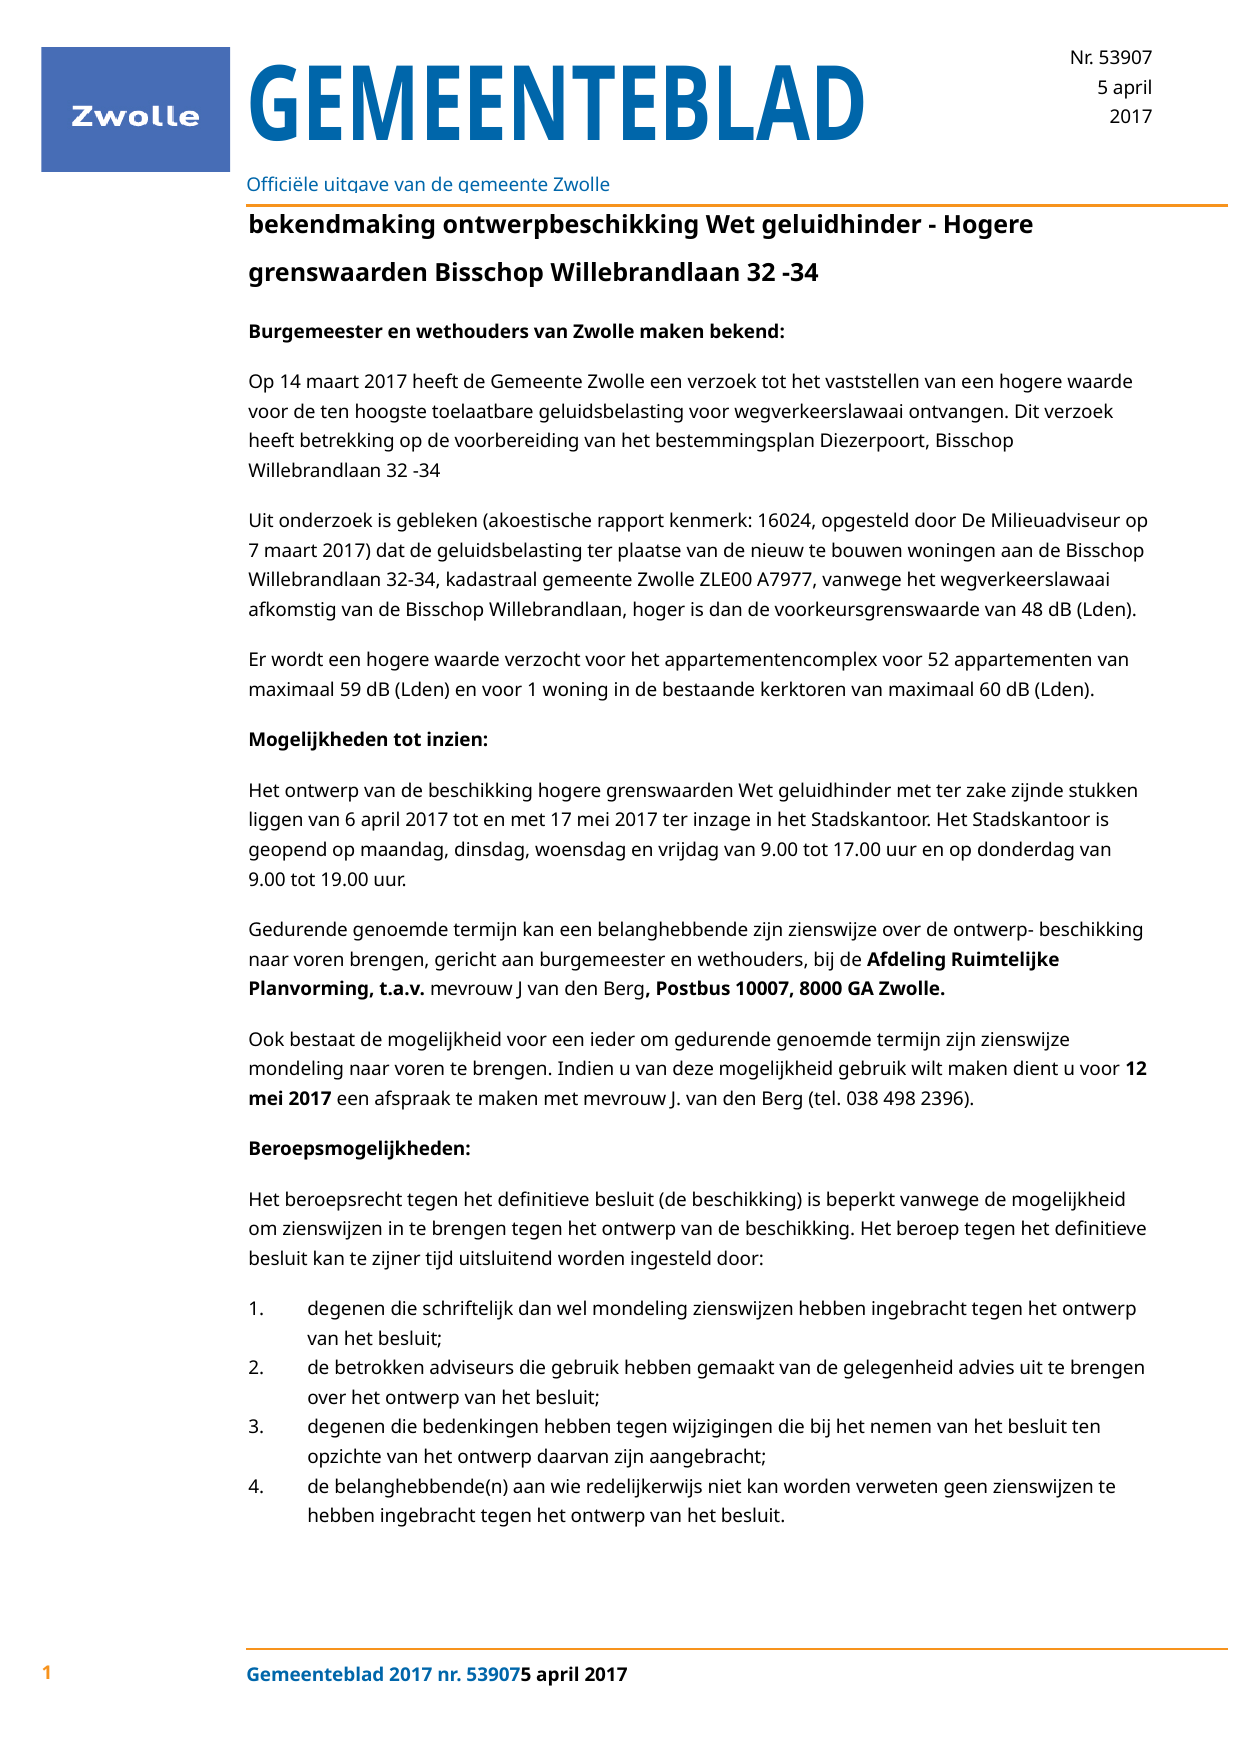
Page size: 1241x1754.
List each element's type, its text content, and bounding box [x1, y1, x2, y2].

text Mogelijkheden tot inzien: [248, 727, 1152, 752]
list degenen die schriftelijk dan wel mondeling zienswijzen hebben ingebracht tegen het ontwerp van het besluit; [248, 1295, 1152, 1351]
text Het ontwerp van de beschikking hogere grenswaarden Wet geluidhinder met ter zake zijnde stukken liggen van 6 april 2017 tot en met 17 mei 2017 ter inzage in het Stadskantoor. Het Stadskantoor is geopend op maandag, dinsdag, woensdag en vrijdag van 9.00 tot 17.00 uur en op donderdag van 9.00 tot 19.00 uur. [248, 777, 1152, 892]
text Beroepsmogelijkheden: [248, 1135, 1152, 1161]
text Er wordt een hogere waarde verzocht voor het appartementencomplex voor 52 appartementen van maximaal 59 dB (Lden) en voor 1 woning in de bestaande kerktoren van maximaal 60 dB (Lden). [248, 647, 1152, 702]
text Op 14 maart 2017 heeft de Gemeente Zwolle een verzoek tot het vaststellen van een hogere waarde voor de ten hoogste toelaatbare geluidsbelasting voor wegverkeerslawaai ontvangen. Dit verzoek heeft betrekking op de voorbereiding van het bestemmingsplan Diezerpoort, Bisschop Willebrandlaan 32 -34 [248, 368, 1152, 483]
text Burgemeester en wethouders van Zwolle maken bekend: [248, 318, 1152, 344]
list de belanghebbende(n) aan wie redelijkerwijs niet kan worden verweten geen zienswijzen te hebben ingebracht tegen het ontwerp van het besluit. [248, 1473, 1152, 1528]
text Uit onderzoek is gebleken (akoestische rapport kenmerk: 16024, opgesteld door De Milieuadviseur op 7 maart 2017) dat de geluidsbelasting ter plaatse van de nieuw te bouwen woningen aan de Bisschop Willebrandlaan 32-34, kadastraal gemeente Zwolle ZLE00 A7977, vanwege het wegverkeerslawaai afkomstig van de Bisschop Willebrandlaan, hoger is dan de voorkeursgrenswaarde van 48 dB (Lden). [248, 507, 1152, 622]
text bekendmaking ontwerpbeschikking Wet geluidhinder - Hogere grenswaarden Bisschop Willebrandlaan 32 -34 [248, 207, 1152, 288]
text Het beroepsrecht tegen het definitieve besluit (de beschikking) is beperkt vanwege de mogelijkheid om zienswijzen in te brengen tegen het ontwerp van de beschikking. Het beroep tegen het definitieve besluit kan te zijner tijd uitsluitend worden ingesteld door: [248, 1186, 1152, 1271]
text Ook bestaat de mogelijkheid voor een ieder om gedurende genoemde termijn zijn zienswijze mondeling naar voren te brengen. Indien u van deze mogelijkheid gebruik wilt maken dient u voor 12 mei 2017 een afspraak te maken met mevrouw J. van den Berg (tel. 038 498 2396). [248, 1026, 1152, 1111]
list degenen die bedenkingen hebben tegen wijzigingen die bij het nemen van het besluit ten opzichte van het ontwerp daarvan zijn aangebracht; [248, 1414, 1152, 1469]
list de betrokken adviseurs die gebruik hebben gemaakt van de gelegenheid advies uit te brengen over het ontwerp van het besluit; [248, 1354, 1152, 1410]
picture [41, 47, 231, 172]
text Gedurende genoemde termijn kan een belanghebbende zijn zienswijze over de ontwerp- beschikking naar voren brengen, gericht aan burgemeester en wethouders, bij de Afdeling Ruimtelijke Planvorming, t.a.v. mevrouw J van den Berg, Postbus 10007, 8000 GA Zwolle. [248, 916, 1152, 1001]
